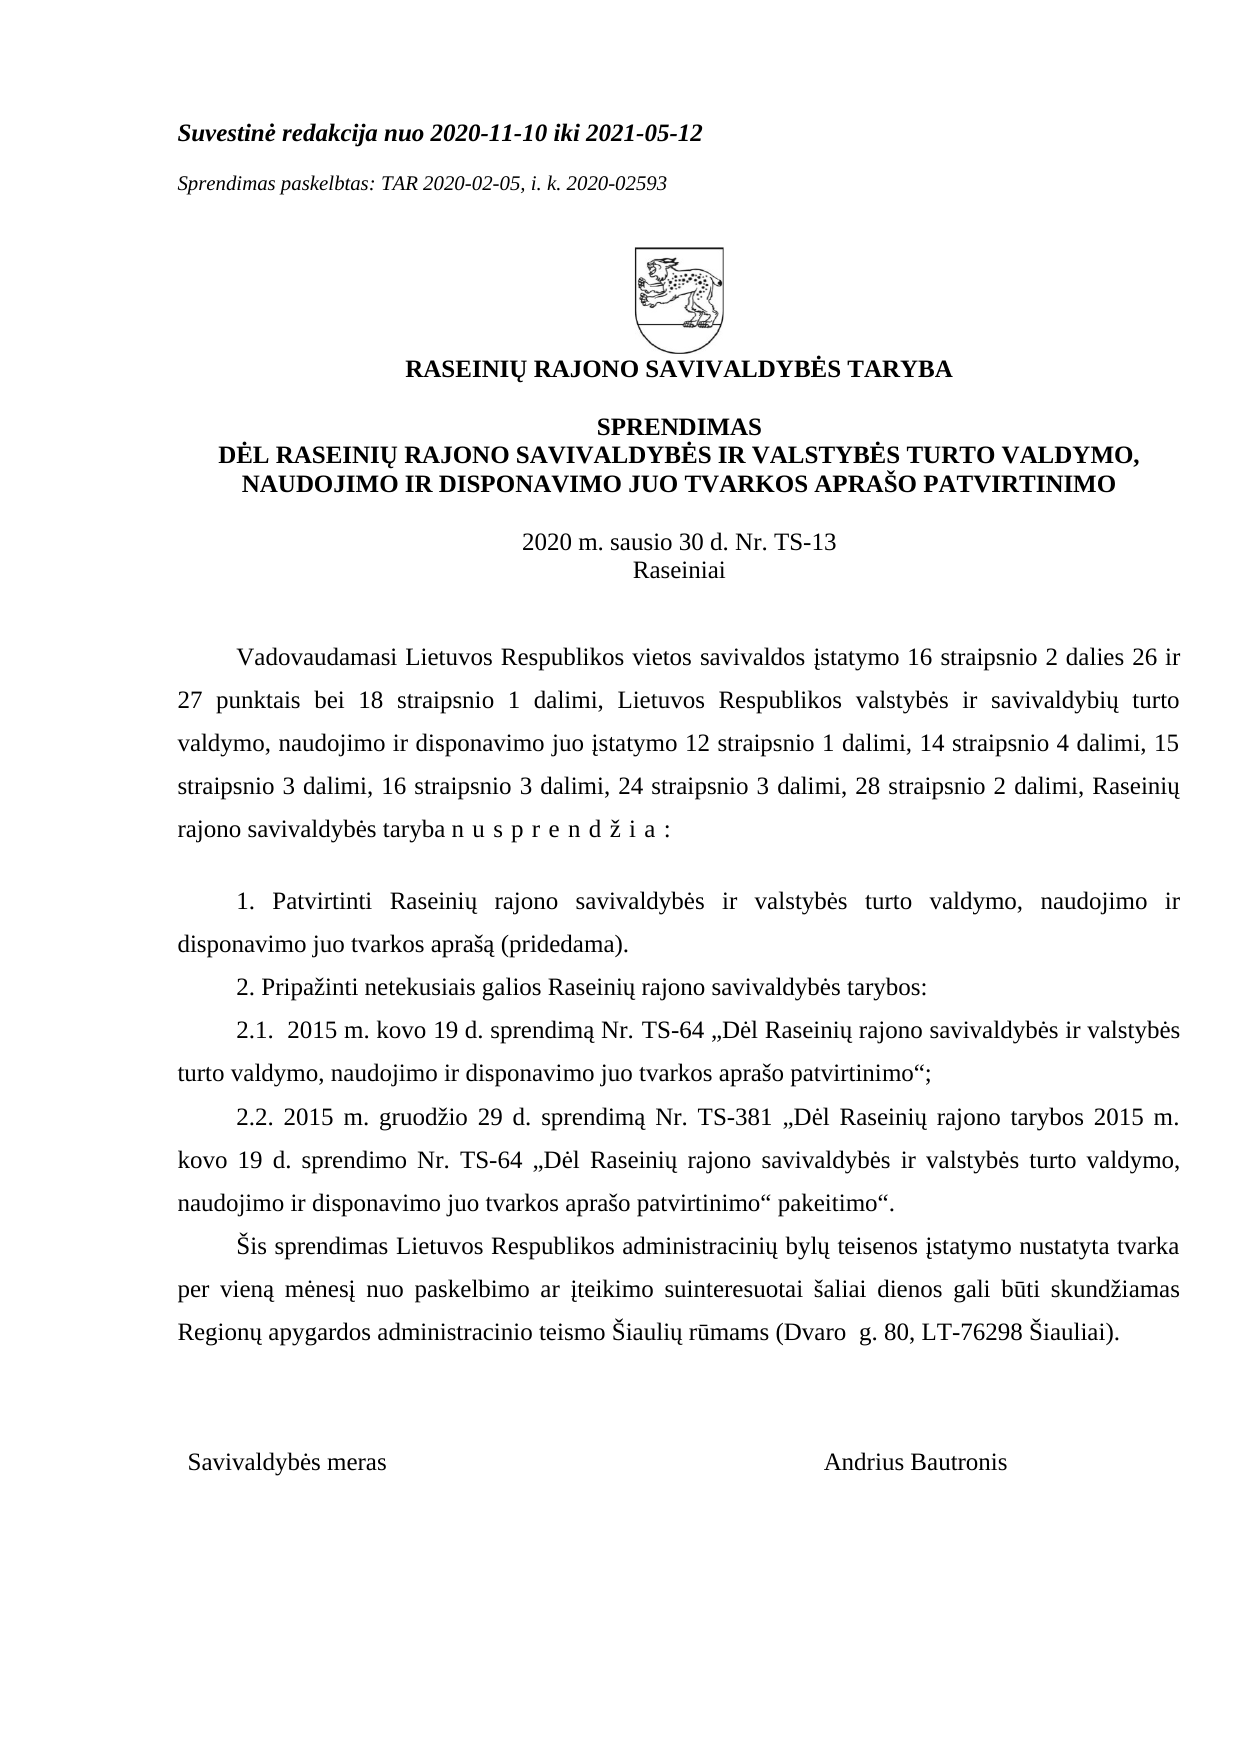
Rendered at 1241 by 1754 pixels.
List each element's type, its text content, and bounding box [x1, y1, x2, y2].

text 2020 m. sausio 30 d. Nr. TS-13 [177, 527, 1181, 555]
text Vadovaudamasi Lietuvos Respublikos vietos savivaldos įstatymo 16 straipsnio 2 dalies 26 ir 27 punktais bei 18 straipsnio 1 dalimi, Lietuvos Respublikos valstybės ir savivaldybių turto valdymo, naudojimo ir disponavimo juo įstatymo 12 straipsnio 1 dalimi, 14 straipsnio 4 dalimi, 15 straipsnio 3 dalimi, 16 straipsnio 3 dalimi, 24 straipsnio 3 dalimi, 28 straipsnio 2 dalimi, Raseinių rajono savivaldybės taryba nusprendžia: [177, 642, 1181, 843]
text 2. Pripažinti netekusiais galios Raseinių rajono savivaldybės tarybos: [177, 972, 1181, 1001]
text 2.2. 2015 m. gruodžio 29 d. sprendimą Nr. TS-381 „Dėl Raseinių rajono tarybos 2015 m. kovo 19 d. sprendimo Nr. TS-64 „Dėl Raseinių rajono savivaldybės ir valstybės turto valdymo, naudojimo ir disponavimo juo tvarkos aprašo patvirtinimo“ pakeitimo“. [177, 1102, 1181, 1217]
text 2.1. 2015 m. kovo 19 d. sprendimą Nr. TS-64 „Dėl Raseinių rajono savivaldybės ir valstybės turto valdymo, naudojimo ir disponavimo juo tvarkos aprašo patvirtinimo“; [177, 1015, 1181, 1087]
text Raseiniai [177, 555, 1181, 584]
text 1. Patvirtinti Raseinių rajono savivaldybės ir valstybės turto valdymo, naudojimo ir disponavimo juo tvarkos aprašą (pridedama). [177, 886, 1181, 958]
text DĖL RASEINIŲ RAJONO SAVIVALDYBĖS IR VALSTYBĖS TURTO VALDYMO, NAUDOJIMO IR DISPONAVIMO JUO TVARKOS APRAŠO PATVIRTINIMO [177, 440, 1181, 498]
text SPRENDIMAS [177, 412, 1181, 440]
text Savivaldybės meras Andrius Bautronis [187, 1447, 1181, 1475]
text Sprendimas paskelbtas: TAR 2020-02-05, i. k. 2020-02593 [177, 171, 1181, 195]
text Suvestinė redakcija nuo 2020-11-10 iki 2021-05-12 [177, 118, 1181, 147]
text RASEINIŲ RAJONO SAVIVALDYBĖS TARYBA [177, 354, 1181, 383]
text Šis sprendimas Lietuvos Respublikos administracinių bylų teisenos įstatymo nustatyta tvarka per vieną mėnesį nuo paskelbimo ar įteikimo suinteresuotai šaliai dienos gali būti skundžiamas Regionų apygardos administracinio teismo Šiaulių rūmams (Dvaro g. 80, LT-76298 Šiauliai). [177, 1231, 1181, 1346]
